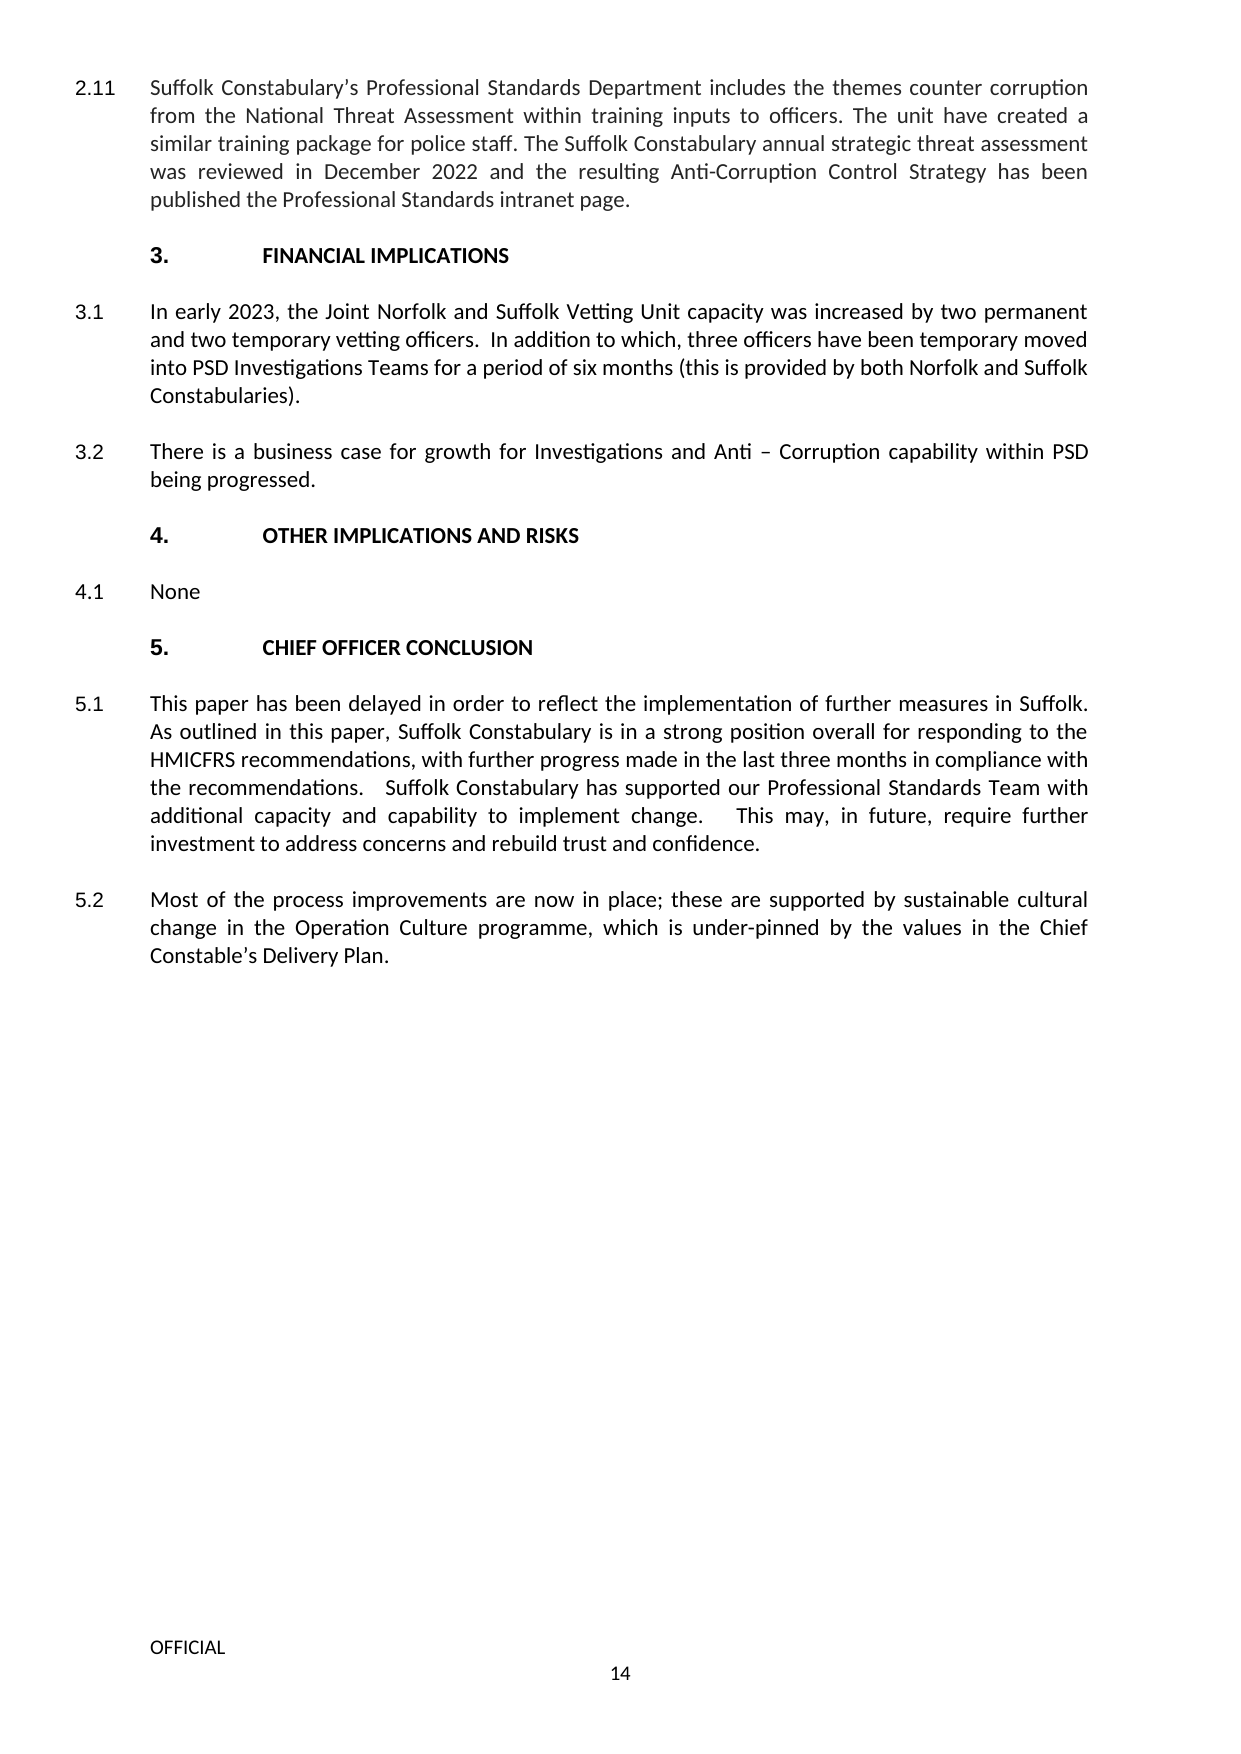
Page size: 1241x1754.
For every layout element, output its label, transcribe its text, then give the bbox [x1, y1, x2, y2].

list This paper has been delayed in order to reflect the implementation of further measures in Suffolk. As outlined in this paper, Suffolk Constabulary is in a strong position overall for responding to the HMICFRS recommendations, with further progress made in the last three months in compliance with the recommendations. Suffolk Constabulary has supported our Professional Standards Team with additional capacity and capability to implement change. This may, in future, require further investment to address concerns and rebuild trust and confidence. [75, 689, 1090, 857]
list Most of the process improvements are now in place; these are supported by sustainable cultural change in the Operation Culture programme, which is under-pinned by the values in the Chief Constable’s Delivery Plan. [75, 886, 1090, 969]
list CHIEF OFFICER CONCLUSION [150, 633, 1090, 661]
list Suffolk Constabulary’s Professional Standards Department includes the themes counter corruption from the National Threat Assessment within training inputs to officers. The unit have created a similar training package for police staff. The Suffolk Constabulary annual strategic threat assessment was reviewed in December 2022 and the resulting Anti-Corruption Control Strategy has been published the Professional Standards intranet page. [75, 73, 1090, 213]
list OTHER IMPLICATIONS AND RISKS [150, 521, 1090, 549]
list FINANCIAL IMPLICATIONS [150, 241, 1090, 269]
list There is a business case for growth for Investigations and Anti – Corruption capability within PSD being progressed. [75, 437, 1090, 493]
list In early 2023, the Joint Norfolk and Suffolk Vetting Unit capacity was increased by two permanent and two temporary vetting officers. In addition to which, three officers have been temporary moved into PSD Investigations Teams for a period of six months (this is provided by both Norfolk and Suffolk Constabularies). [75, 297, 1090, 409]
list None [75, 577, 1090, 605]
